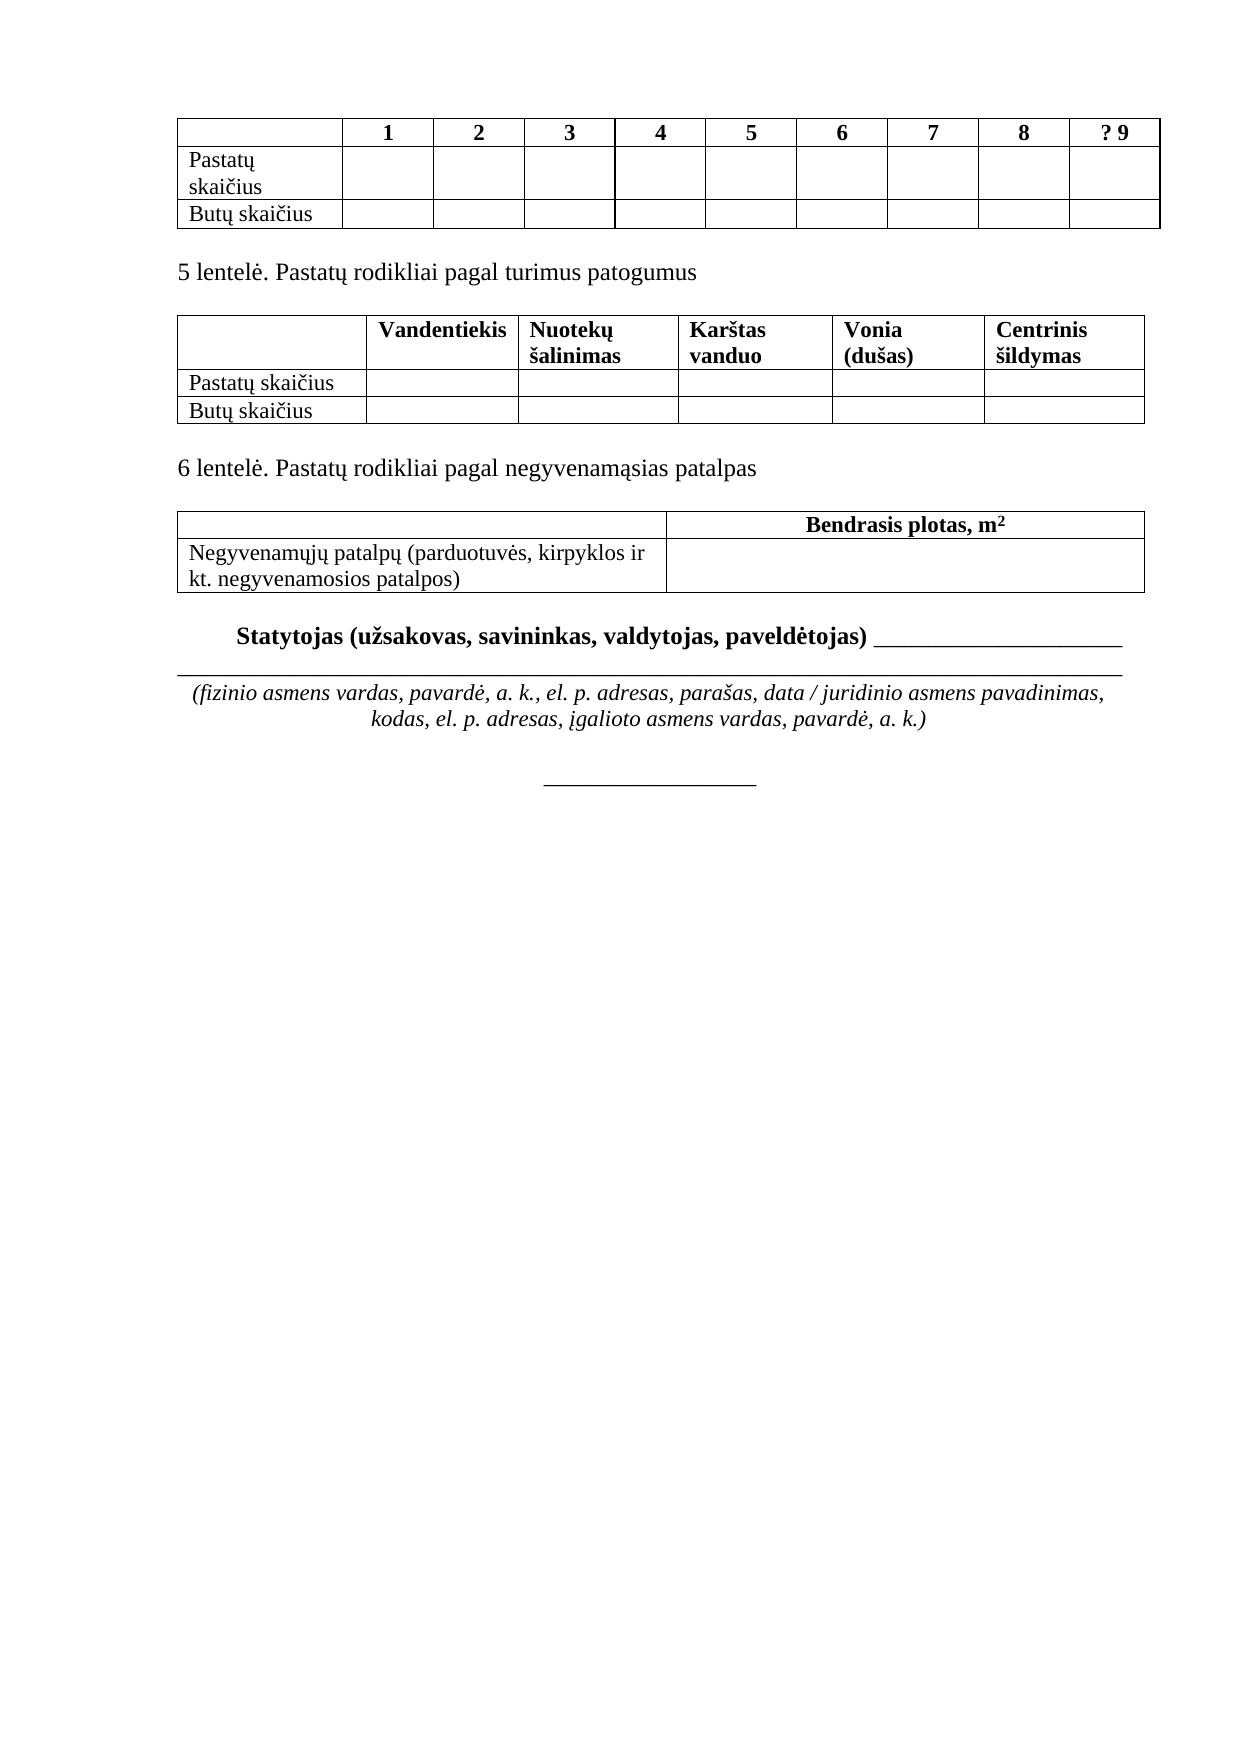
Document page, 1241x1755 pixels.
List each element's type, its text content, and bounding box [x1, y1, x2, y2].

text 6 lentelė. Pastatų rodikliai pagal negyvenamąsias patalpas [177, 453, 1122, 482]
table_header [178, 316, 366, 368]
table_cell 8 [979, 119, 1069, 146]
table_cell [679, 397, 832, 423]
table_cell [985, 397, 1144, 423]
table_cell [519, 370, 678, 396]
table_cell >=? 9 [1070, 119, 1159, 146]
table_cell 2 [434, 119, 524, 146]
table_cell [616, 200, 705, 227]
table_header Karštas vanduo [679, 316, 832, 368]
table_cell [985, 370, 1144, 396]
table_cell [525, 200, 614, 227]
table_cell [1070, 147, 1159, 199]
text _________________ [177, 760, 1122, 789]
table_cell [797, 147, 887, 199]
table_cell Pastatų skaičius [178, 370, 366, 396]
table_header Centrinis šildymas [985, 316, 1144, 368]
table_cell Negyvenamųjų patalpų (parduotuvės, kirpyklos ir kt. negyvenamosios patalpos) [178, 539, 666, 592]
table_cell [1070, 200, 1159, 227]
table_cell [343, 147, 433, 199]
table_cell [178, 119, 342, 146]
table_cell [888, 200, 978, 227]
table_cell 6 [797, 119, 887, 146]
table_cell [667, 539, 1144, 592]
table_header Vonia (dušas) [833, 316, 984, 368]
table_cell 5 [706, 119, 796, 146]
table_cell Butų skaičius [178, 397, 366, 423]
table_cell [706, 147, 796, 199]
table_cell [367, 397, 518, 423]
table_cell Butų skaičius [178, 200, 342, 227]
text 5 lentelė. Pastatų rodikliai pagal turimus patogumus [177, 257, 1122, 286]
table_cell [434, 147, 524, 199]
table_cell 3 [525, 119, 614, 146]
table_cell [706, 200, 796, 227]
table_cell [616, 147, 705, 199]
table_cell [679, 370, 832, 396]
table_header Vandentiekis [367, 316, 518, 368]
table_cell [343, 200, 433, 227]
table_cell Pastatų skaičius [178, 147, 342, 199]
table_cell [833, 370, 984, 396]
table_cell [797, 200, 887, 227]
table_header [178, 512, 666, 538]
text (fizinio asmens vardas, pavardė, a. k., el. p. adresas, parašas, data / juridinio asmens pavadinimas, kodas, el. p. adresas, įgalioto asmens vardas, pavardė, a. k.) [177, 679, 1122, 732]
table_cell [979, 200, 1069, 227]
text Statytojas (užsakovas, savininkas, valdytojas, paveldėtojas) [177, 621, 1122, 650]
table_cell 7 [888, 119, 978, 146]
table_cell [525, 147, 614, 199]
table_cell 4 [616, 119, 705, 146]
table_cell [434, 200, 524, 227]
table_cell [519, 397, 678, 423]
table_header Bendrasis plotas, m2 [667, 512, 1144, 538]
table_cell [979, 147, 1069, 199]
table_cell [888, 147, 978, 199]
text _ [177, 650, 1122, 675]
table_cell 1 [343, 119, 433, 146]
table_header Nuotekų šalinimas [519, 316, 678, 368]
table_cell [833, 397, 984, 423]
table_cell [367, 370, 518, 396]
